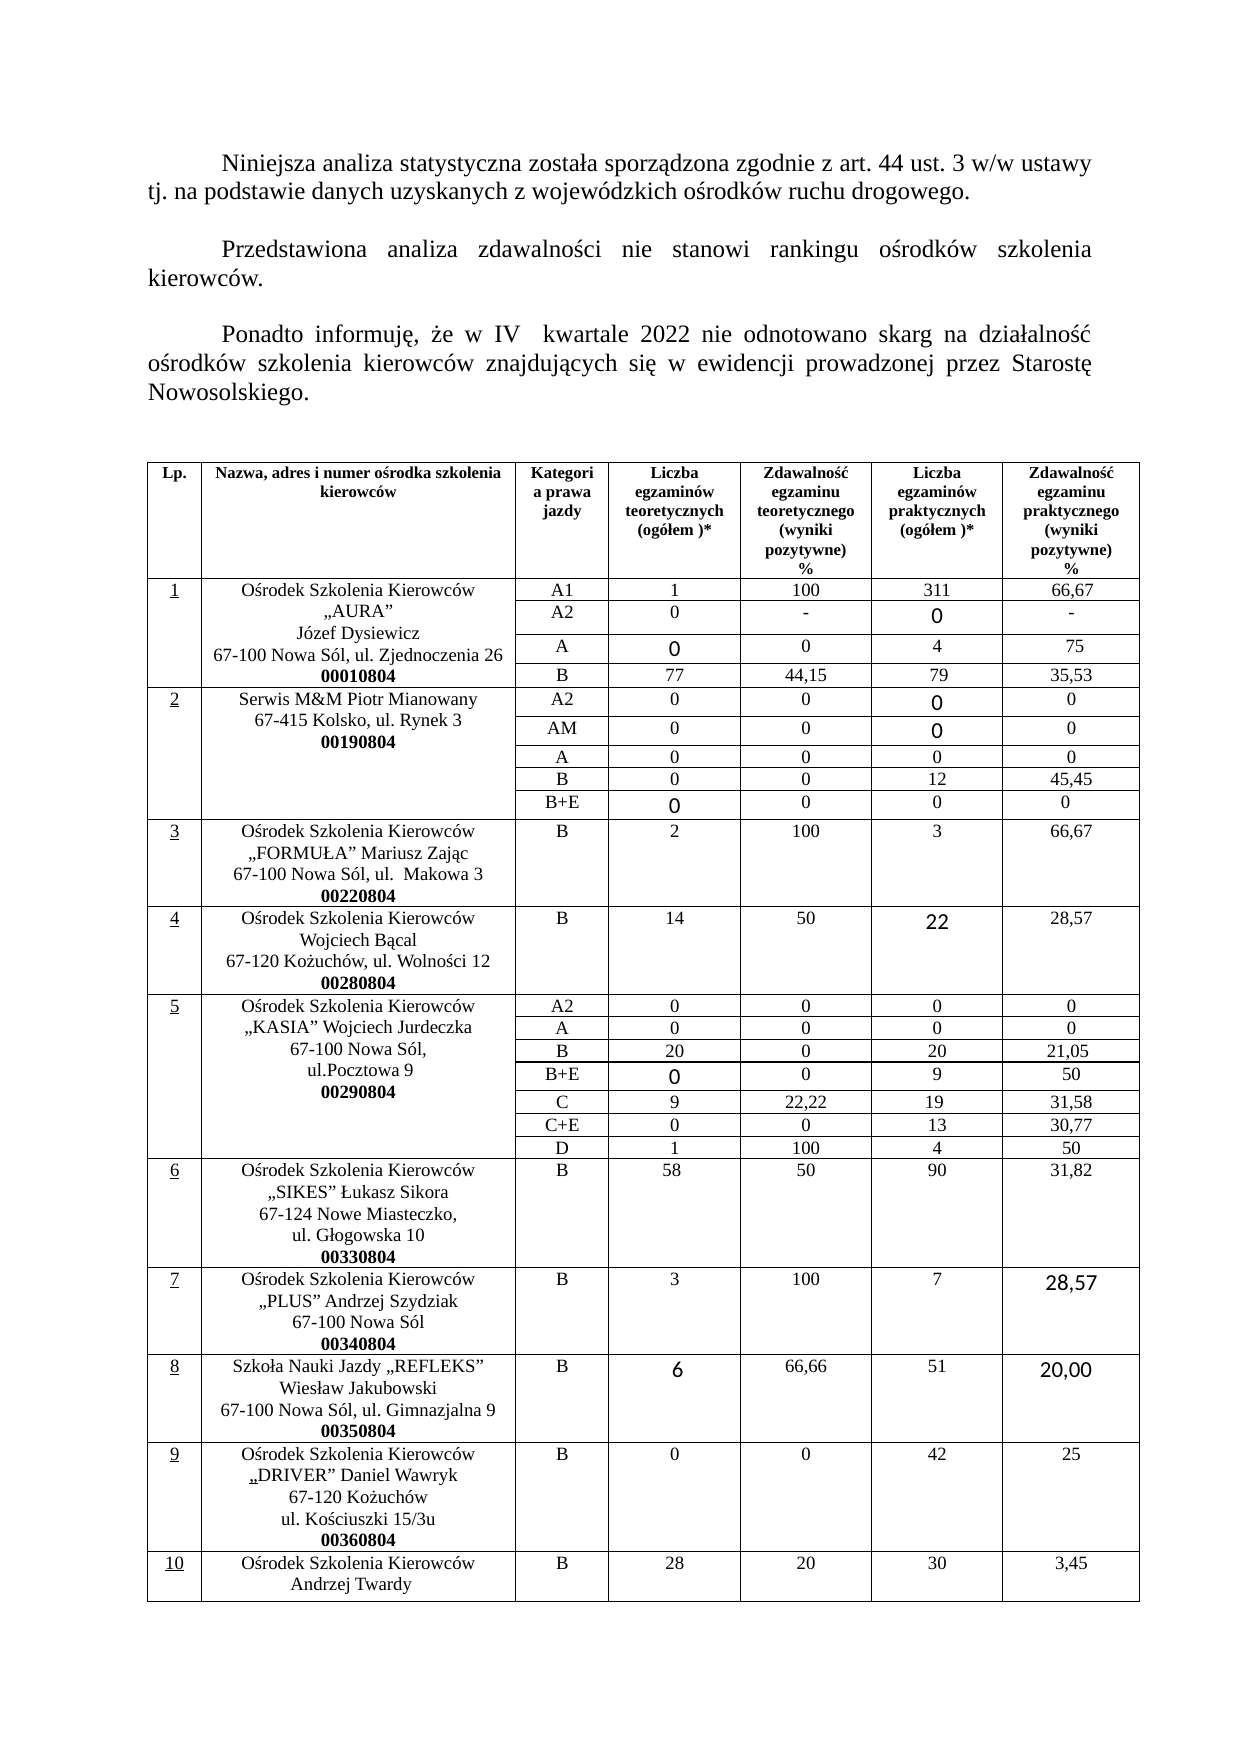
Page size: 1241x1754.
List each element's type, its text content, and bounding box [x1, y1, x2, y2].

table_cell 0 [741, 1017, 871, 1039]
table_cell 0 [741, 1443, 871, 1551]
table_cell A2 [516, 688, 608, 716]
table_cell AM [516, 717, 608, 745]
table_cell 77 [609, 664, 740, 687]
table_cell 2 [609, 820, 740, 906]
table_cell B [516, 907, 608, 993]
table_cell 28,57 [1003, 907, 1139, 993]
table_cell 1 [609, 1137, 740, 1158]
table_cell 0 [609, 1063, 740, 1090]
table_cell A [516, 635, 608, 663]
table_cell B [516, 1040, 608, 1061]
table_cell 3 [609, 1268, 740, 1354]
table_cell 0 [609, 1114, 740, 1136]
table_header Zdawalność egzaminu praktycznego (wyniki pozytywne) % [1003, 463, 1139, 578]
table_cell 45,45 [1003, 768, 1139, 790]
table_cell 0 [609, 746, 740, 767]
table_cell Ośrodek Szkolenia Kierowców „KASIA” Wojciech Jurdeczka 67-100 Nowa Sól, ul.Pocztowa 9 00290804 [202, 995, 515, 1158]
table_header Kategoria prawa jazdy [516, 463, 608, 578]
table_cell 0 [1003, 791, 1139, 819]
table_cell 31,82 [1003, 1159, 1139, 1267]
table_cell 0 [741, 635, 871, 663]
table_cell 0 [872, 746, 1002, 767]
table_cell 0 [1003, 1017, 1139, 1039]
table_cell 22,22 [741, 1091, 871, 1113]
table_cell A2 [516, 601, 608, 633]
table_cell Ośrodek Szkolenia Kierowców „SIKES” Łukasz Sikora 67-124 Nowe Miasteczko, ul. Głogowska 10 00330804 [202, 1159, 515, 1267]
table_cell 6 [148, 1159, 201, 1267]
table_cell 0 [609, 791, 740, 819]
table_cell 28,57 [1003, 1268, 1139, 1354]
text Niniejsza analiza statystyczna została sporządzona zgodnie z art. 44 ust. 3 w/w ustawy tj. na podstawie danych uzyskanych z wojewódzkich ośrodków ruchu drogowego. [148, 148, 1093, 205]
table_cell 0 [872, 601, 1002, 633]
table_cell 100 [741, 820, 871, 906]
table_cell 42 [872, 1443, 1002, 1551]
table_cell 66,67 [1003, 820, 1139, 906]
table_cell 9 [872, 1063, 1002, 1090]
table_cell 5 [148, 995, 201, 1158]
table_cell 0 [872, 1017, 1002, 1039]
table_cell 66,67 [1003, 579, 1139, 600]
text Ponadto informuję, że w IV kwartale 2022 nie odnotowano skarg na działalność ośrodków szkolenia kierowców znajdujących się w ewidencji prowadzonej przez Starostę Nowosolskiego. [148, 319, 1093, 406]
table_cell 9 [148, 1443, 201, 1551]
table_cell 75 [1003, 635, 1139, 663]
table_cell 25 [1003, 1443, 1139, 1551]
table_cell 79 [872, 664, 1002, 687]
table_cell 50 [741, 907, 871, 993]
table_cell 0 [872, 791, 1002, 819]
table_cell 8 [148, 1355, 201, 1442]
table_cell 20 [609, 1040, 740, 1061]
table_cell 0 [741, 1063, 871, 1090]
table_cell 10 [148, 1552, 201, 1601]
table_cell Ośrodek Szkolenia Kierowców „FORMUŁA” Mariusz Zając 67-100 Nowa Sól, ul. Makowa 3 00220804 [202, 820, 515, 906]
table_cell 7 [148, 1268, 201, 1354]
table_cell 28 [609, 1552, 740, 1601]
table_cell B [516, 820, 608, 906]
table_cell A [516, 1017, 608, 1039]
table_cell 58 [609, 1159, 740, 1267]
table_cell Ośrodek Szkolenia Kierowców „PLUS” Andrzej Szydziak 67-100 Nowa Sól 00340804 [202, 1268, 515, 1354]
table_cell 21,05 [1003, 1040, 1139, 1061]
table_cell 30,77 [1003, 1114, 1139, 1136]
table_cell A1 [516, 579, 608, 600]
table_cell Ośrodek Szkolenia Kierowców Wojciech Bącal 67-120 Kożuchów, ul. Wolności 12 00280804 [202, 907, 515, 993]
table_cell 0 [1003, 717, 1139, 745]
table_cell 0 [1003, 688, 1139, 716]
table_cell 20 [872, 1040, 1002, 1061]
table_header Liczba egzaminów teoretycznych (ogółem )* [609, 463, 740, 578]
table_cell 20,00 [1003, 1355, 1139, 1442]
table_cell 4 [148, 907, 201, 993]
table_cell 0 [741, 768, 871, 790]
table_cell Ośrodek Szkolenia Kierowców Andrzej Twardy [202, 1552, 515, 1601]
table_cell 22 [872, 907, 1002, 993]
table_cell B [516, 664, 608, 687]
table_cell 50 [1003, 1063, 1139, 1090]
table_cell 30 [872, 1552, 1002, 1601]
table_cell 1 [609, 579, 740, 600]
table_cell 3,45 [1003, 1552, 1139, 1601]
table_cell 0 [609, 601, 740, 633]
text Przedstawiona analiza zdawalności nie stanowi rankingu ośrodków szkolenia kierowców. [148, 234, 1093, 291]
table_cell 50 [741, 1159, 871, 1267]
table_cell 9 [609, 1091, 740, 1113]
table_cell 35,53 [1003, 664, 1139, 687]
table_cell 0 [609, 717, 740, 745]
table_cell 0 [872, 995, 1002, 1016]
table_cell 0 [1003, 746, 1139, 767]
table_cell B+E [516, 791, 608, 819]
table_cell 1 [148, 579, 201, 687]
table_cell 2 [148, 688, 201, 819]
table_cell - [1003, 601, 1139, 633]
table_cell 3 [872, 820, 1002, 906]
table_cell A [516, 746, 608, 767]
table_cell 0 [609, 635, 740, 663]
table_cell B [516, 1268, 608, 1354]
table_cell 31,58 [1003, 1091, 1139, 1113]
table_cell 100 [741, 1268, 871, 1354]
table_cell 0 [741, 1040, 871, 1061]
table_cell Szkoła Nauki Jazdy „REFLEKS” Wiesław Jakubowski 67-100 Nowa Sól, ul. Gimnazjalna 9 00350804 [202, 1355, 515, 1442]
table_cell 0 [609, 1443, 740, 1551]
table_cell 0 [741, 1114, 871, 1136]
table_header Nazwa, adres i numer ośrodka szkolenia kierowców [202, 463, 515, 578]
table_cell 100 [741, 579, 871, 600]
table_cell 0 [741, 717, 871, 745]
table_cell B+E [516, 1063, 608, 1090]
table_cell 311 [872, 579, 1002, 600]
table_cell 50 [1003, 1137, 1139, 1158]
table_cell 90 [872, 1159, 1002, 1267]
table_cell 0 [609, 768, 740, 790]
table_cell 51 [872, 1355, 1002, 1442]
table_cell C [516, 1091, 608, 1113]
table_cell Serwis M&M Piotr Mianowany 67-415 Kolsko, ul. Rynek 3 00190804 [202, 688, 515, 819]
table_cell 100 [741, 1137, 871, 1158]
table_cell 0 [741, 688, 871, 716]
table_header Liczba egzaminów praktycznych (ogółem )* [872, 463, 1002, 578]
table_header Lp. [148, 463, 201, 578]
table_cell 0 [1003, 995, 1139, 1016]
table_cell 0 [609, 688, 740, 716]
table_cell Ośrodek Szkolenia Kierowców „DRIVER” Daniel Wawryk 67-120 Kożuchów ul. Kościuszki 15/3u 00360804 [202, 1443, 515, 1551]
table_cell 12 [872, 768, 1002, 790]
table_cell 4 [872, 1137, 1002, 1158]
table_cell 3 [148, 820, 201, 906]
table_cell 44,15 [741, 664, 871, 687]
table_cell B [516, 1159, 608, 1267]
table_cell 20 [741, 1552, 871, 1601]
table_cell 6 [609, 1355, 740, 1442]
table_cell D [516, 1137, 608, 1158]
table_cell B [516, 768, 608, 790]
table_cell 0 [741, 791, 871, 819]
table_cell C+E [516, 1114, 608, 1136]
table_cell 14 [609, 907, 740, 993]
table_cell 0 [872, 688, 1002, 716]
table_cell B [516, 1552, 608, 1601]
table_cell 19 [872, 1091, 1002, 1113]
table_header Zdawalność egzaminu teoretycznego (wyniki pozytywne) % [741, 463, 871, 578]
table_cell A2 [516, 995, 608, 1016]
table_cell 0 [609, 995, 740, 1016]
table_cell 0 [609, 1017, 740, 1039]
table_cell Ośrodek Szkolenia Kierowców „AURA” Józef Dysiewicz 67-100 Nowa Sól, ul. Zjednoczenia 26 00010804 [202, 579, 515, 687]
table_cell B [516, 1355, 608, 1442]
table_cell 0 [872, 717, 1002, 745]
table_cell 66,66 [741, 1355, 871, 1442]
table_cell 13 [872, 1114, 1002, 1136]
table_cell 4 [872, 635, 1002, 663]
table_cell 7 [872, 1268, 1002, 1354]
table_cell 0 [741, 995, 871, 1016]
table_cell B [516, 1443, 608, 1551]
table_cell 0 [741, 746, 871, 767]
table_cell - [741, 601, 871, 633]
